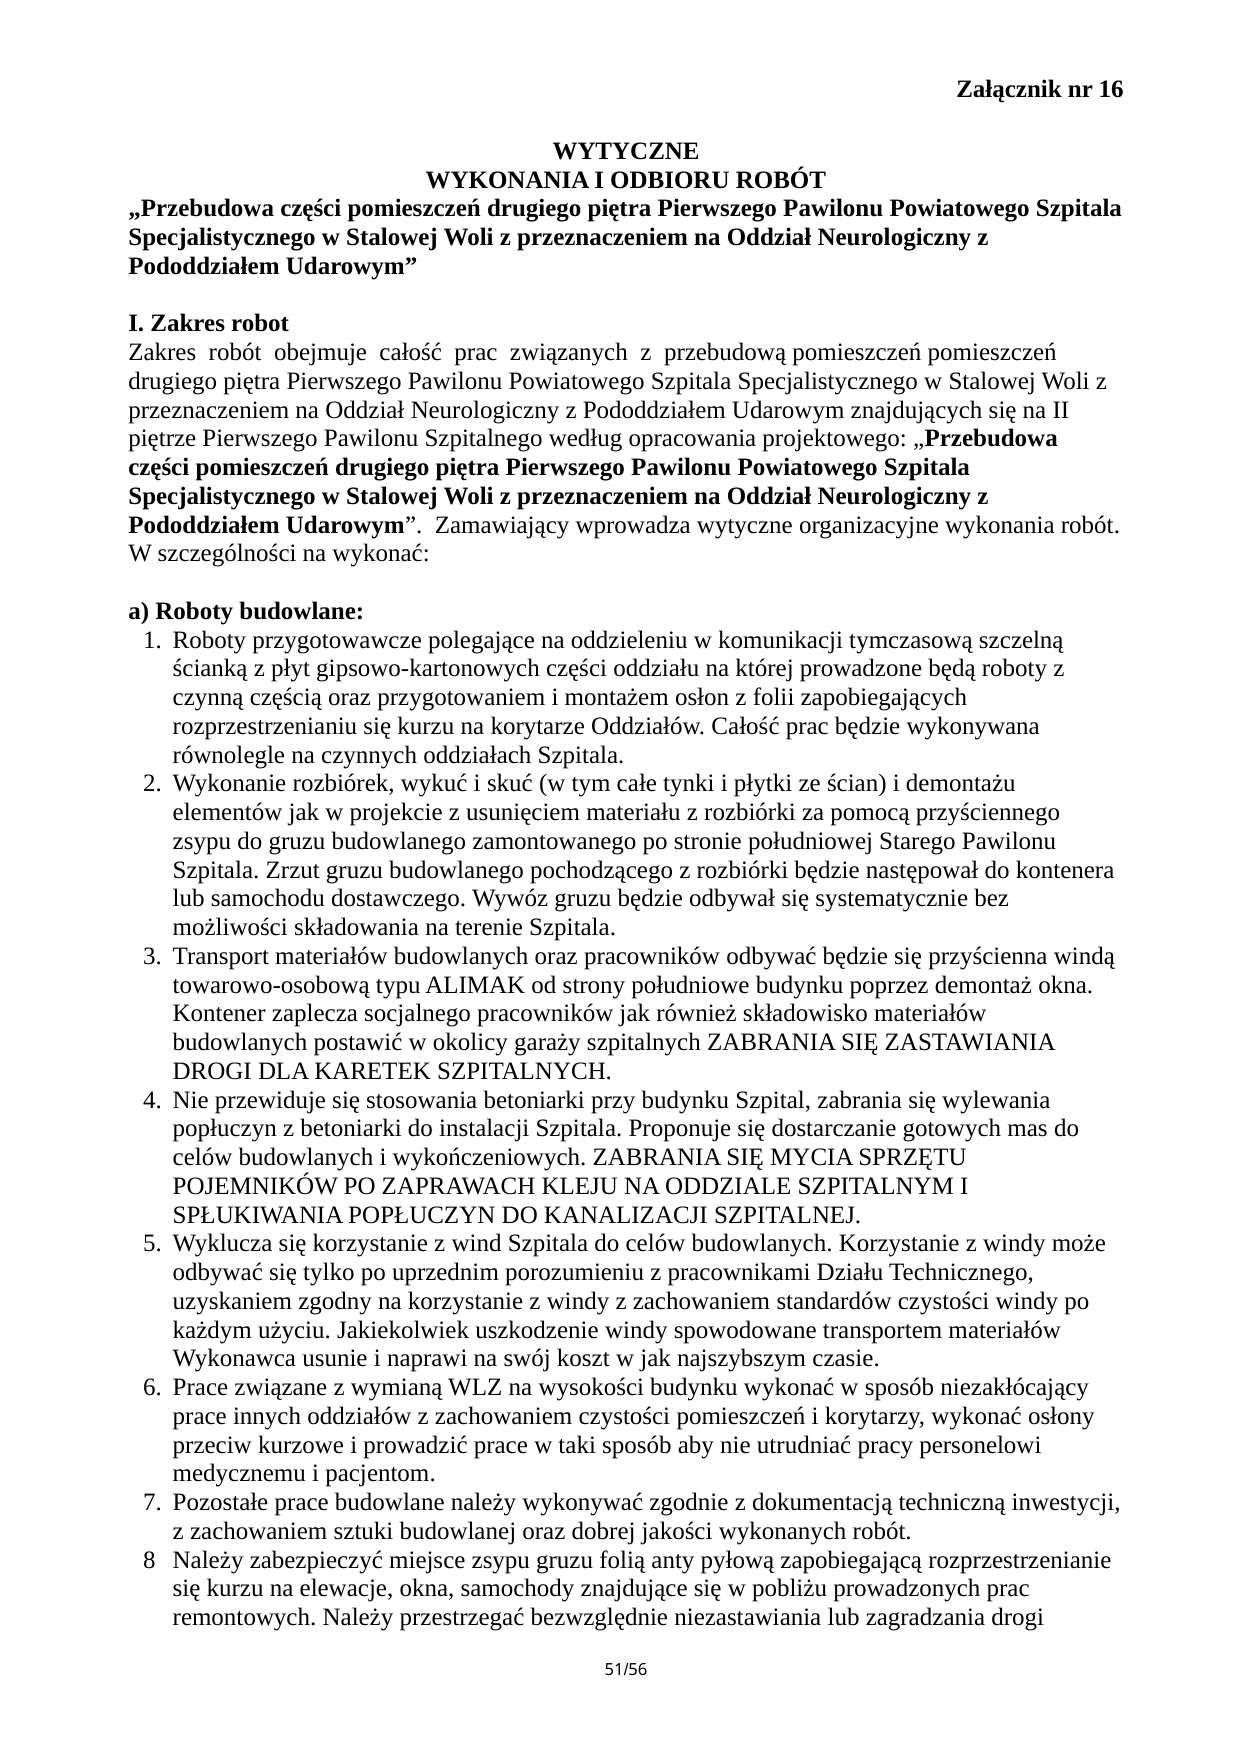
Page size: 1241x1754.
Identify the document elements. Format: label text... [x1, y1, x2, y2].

text 5. Wyklucza się korzystanie z wind Szpitala do celów budowlanych. Korzystanie z windy może odbywać się tylko po uprzednim porozumieniu z pracownikami Działu Technicznego, uzyskaniem zgodny na korzystanie z windy z zachowaniem standardów czystości windy po każdym użyciu. Jakiekolwiek uszkodzenie windy spowodowane transportem materiałów Wykonawca usunie i naprawi na swój koszt w jak najszybszym czasie. [143, 1228, 1123, 1372]
text WYKONANIA I ODBIORU ROBÓT [128, 165, 1123, 193]
text 2. Wykonanie rozbiórek, wykuć i skuć (w tym całe tynki i płytki ze ścian) i demontażu elementów jak w projekcie z usunięciem materiału z rozbiórki za pomocą przyściennego zsypu do gruzu budowlanego zamontowanego po stronie południowej Starego Pawilonu Szpitala. Zrzut gruzu budowlanego pochodzącego z rozbiórki będzie następował do kontenera lub samochodu dostawczego. Wywóz gruzu będzie odbywał się systematycznie bez możliwości składowania na terenie Szpitala. [143, 768, 1123, 941]
text 4. Nie przewiduje się stosowania betoniarki przy budynku Szpital, zabrania się wylewania popłuczyn z betoniarki do instalacji Szpitala. Proponuje się dostarczanie gotowych mas do celów budowlanych i wykończeniowych. ZABRANIA SIĘ MYCIA SPRZĘTU POJEMNIKÓW PO ZAPRAWACH KLEJU NA ODDZIALE SZPITALNYM I SPŁUKIWANIA POPŁUCZYN DO KANALIZACJI SZPITALNEJ. [143, 1085, 1123, 1228]
text 1. Roboty przygotowawcze polegające na oddzieleniu w komunikacji tymczasową szczelną ścianką z płyt gipsowo-kartonowych części oddziału na której prowadzone będą roboty z czynną częścią oraz przygotowaniem i montażem osłon z folii zapobiegających rozprzestrzenianiu się kurzu na korytarze Oddziałów. Całość prac będzie wykonywana równolegle na czynnych oddziałach Szpitala. [143, 625, 1123, 768]
text 3. Transport materiałów budowlanych oraz pracowników odbywać będzie się przyścienna windą towarowo-osobową typu ALIMAK od strony południowe budynku poprzez demontaż okna. Kontener zaplecza socjalnego pracowników jak również składowisko materiałów budowlanych postawić w okolicy garaży szpitalnych ZABRANIA SIĘ ZASTAWIANIA DROGI DLA KARETEK SZPITALNYCH. [143, 941, 1123, 1085]
text „Przebudowa części pomieszczeń drugiego piętra Pierwszego Pawilonu Powiatowego Szpitala Specjalistycznego w Stalowej Woli z przeznaczeniem na Oddział Neurologiczny z Pododdziałem Udarowym” [128, 193, 1123, 280]
text Zakres robót obejmuje całość prac związanych z przebudową pomieszczeń pomieszczeń drugiego piętra Pierwszego Pawilonu Powiatowego Szpitala Specjalistycznego w Stalowej Woli z przeznaczeniem na Oddział Neurologiczny z Pododdziałem Udarowym znajdujących się na II piętrze Pierwszego Pawilonu Szpitalnego według opracowania projektowego: „Przebudowa części pomieszczeń drugiego piętra Pierwszego Pawilonu Powiatowego Szpitala Specjalistycznego w Stalowej Woli z przeznaczeniem na Oddział Neurologiczny z Pododdziałem Udarowym”. Zamawiający wprowadza wytyczne organizacyjne wykonania robót. W szczególności na wykonać: [128, 337, 1123, 567]
text 8 Należy zabezpieczyć miejsce zsypu gruzu folią anty pyłową zapobiegającą rozprzestrzenianie się kurzu na elewacje, okna, samochody znajdujące się w pobliżu prowadzonych prac remontowych. Należy przestrzegać bezwzględnie niezastawiania lub zagradzania drogi [143, 1545, 1123, 1631]
text 7. Pozostałe prace budowlane należy wykonywać zgodnie z dokumentacją techniczną inwestycji, z zachowaniem sztuki budowlanej oraz dobrej jakości wykonanych robót. [143, 1487, 1123, 1545]
text WYTYCZNE [128, 136, 1123, 165]
text Załącznik nr 16 [131, 74, 1123, 102]
text 6. Prace związane z wymianą WLZ na wysokości budynku wykonać w sposób niezakłócający prace innych oddziałów z zachowaniem czystości pomieszczeń i korytarzy, wykonać osłony przeciw kurzowe i prowadzić prace w taki sposób aby nie utrudniać pracy personelowi medycznemu i pacjentom. [143, 1372, 1123, 1487]
text I. Zakres robot [128, 308, 1123, 337]
text a) Roboty budowlane: [128, 596, 1123, 625]
